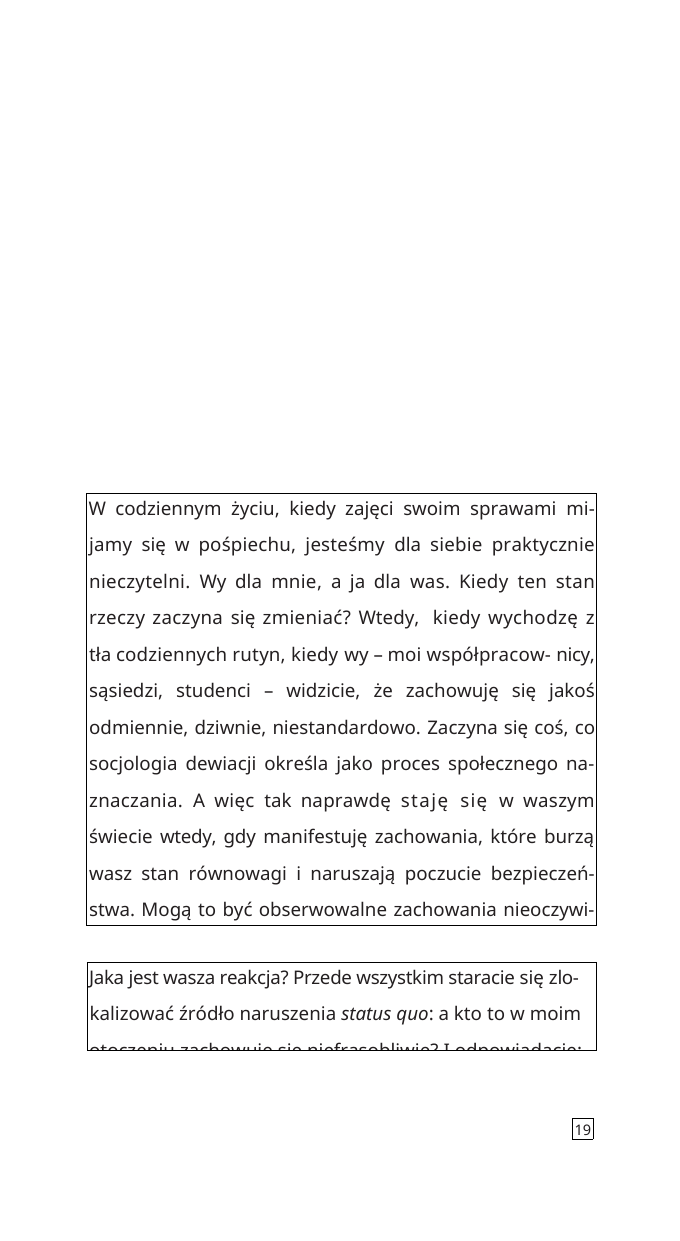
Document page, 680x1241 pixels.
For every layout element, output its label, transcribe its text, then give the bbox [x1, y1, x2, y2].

text otoczeniu zachowuje się niefrasobliwie? I odpowiadacie: [89, 1037, 596, 1050]
text W codziennym życiu, kiedy zajęci swoim sprawami mi- jamy się w pośpiechu, jesteśmy dla siebie praktycznie nieczytelni. Wy dla mnie, a ja dla was. Kiedy ten stan rzeczy zaczyna się zmieniać? Wtedy, kiedy wychodzę z tła codziennych rutyn, kiedy wy – moi współpracow- nicy, sąsiedzi, studenci – widzicie, że zachowuję się jakoś odmiennie, dziwnie, niestandardowo. Zaczyna się coś, co socjologia dewiacji określa jako proces społecznego na- znaczania. A więc tak naprawdę staję się w waszym świecie wtedy, gdy manifestuję zachowania, które burzą wasz stan równowagi i naruszają poczucie bezpieczeń- stwa. Mogą to być obserwowalne zachowania nieoczywi- ste, może to być agresja lub brak troski wobec dzieci czy [88, 495, 595, 925]
text Jaka jest wasza reakcja? Przede wszystkim staracie się zlo- kalizować źródło naruszenia status quo: a kto to w moim [89, 964, 595, 1026]
text 19 [574, 1120, 592, 1139]
